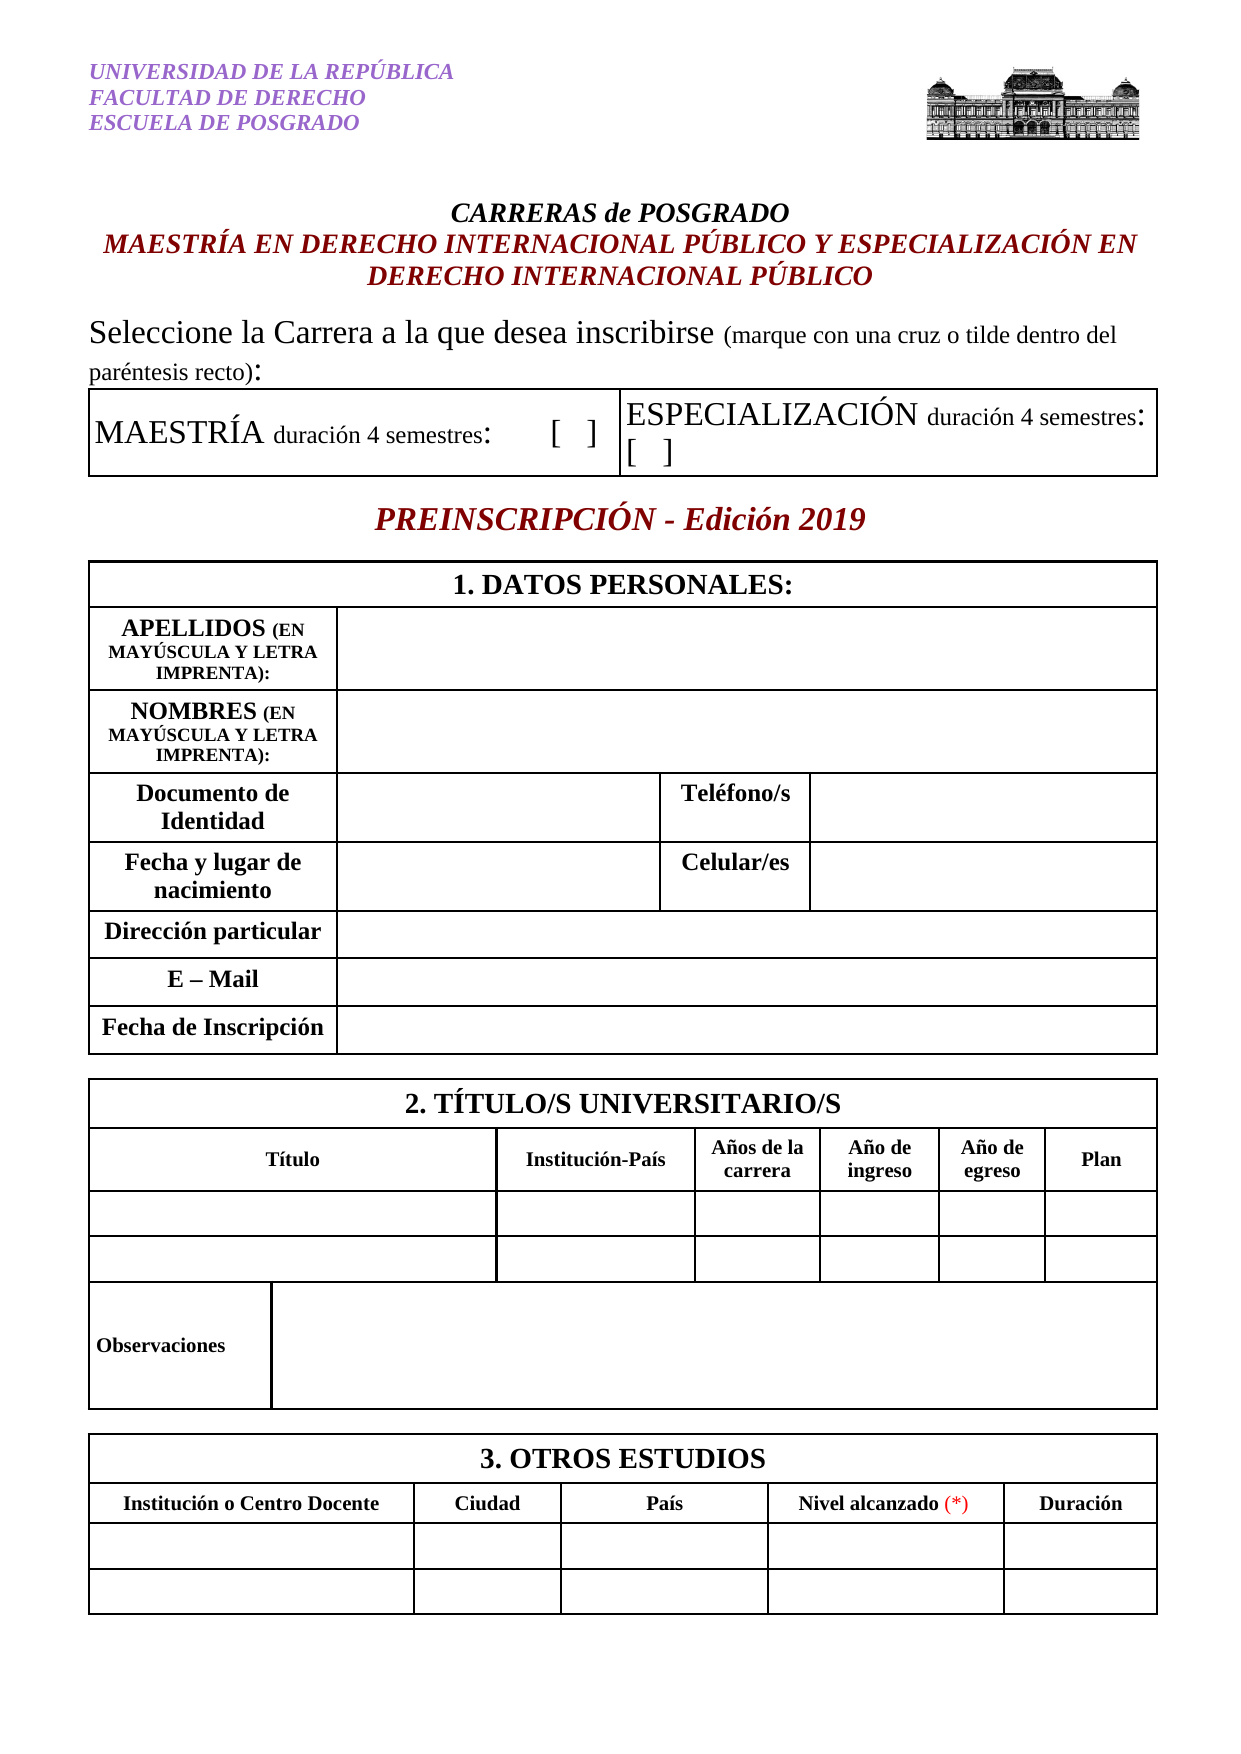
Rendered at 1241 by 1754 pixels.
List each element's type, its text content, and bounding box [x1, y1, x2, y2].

table_cell NOMBRES (EN MAYÚSCULA Y LETRA IMPRENTA): [90, 691, 336, 772]
table_cell Años de la carrera [696, 1129, 819, 1189]
table_cell Teléfono/s [661, 774, 809, 841]
text Seleccione la Carrera a la que desea inscribirse (marque con una cruz o tilde dentro del paréntesis recto): [88, 314, 1152, 388]
table_cell [696, 1192, 819, 1235]
table_header 3. OTROS ESTUDIOS [90, 1435, 1156, 1482]
table_cell [90, 1524, 413, 1567]
table_cell E – Mail [90, 959, 336, 1005]
table_cell Título [90, 1129, 495, 1189]
table_cell [1005, 1524, 1156, 1567]
table_header 2. TÍTULO/S UNIVERSITARIO/S [90, 1080, 1156, 1127]
subtitle ESCUELA DE POSGRADO [88, 110, 926, 135]
table_cell [940, 1192, 1044, 1235]
table_header 1. DATOS PERSONALES: [90, 563, 1156, 606]
text UNIVERSIDAD DE LA REPÚBLICA [88, 59, 1152, 84]
table_cell [415, 1570, 560, 1613]
table_cell [811, 843, 1156, 909]
table_cell [562, 1524, 767, 1567]
table_cell [769, 1524, 1003, 1567]
table_cell País [562, 1484, 767, 1522]
table_cell [415, 1524, 560, 1567]
table_cell [562, 1570, 767, 1613]
table_cell Celular/es [661, 843, 809, 909]
table_cell Plan [1046, 1129, 1156, 1189]
table_cell [338, 1007, 1156, 1052]
table_cell [769, 1570, 1003, 1613]
table_cell [1046, 1237, 1156, 1281]
table_cell Fecha de Inscripción [90, 1007, 336, 1052]
table_cell [940, 1237, 1044, 1281]
table_cell [90, 1570, 413, 1613]
table_cell [498, 1192, 694, 1235]
table_cell [338, 691, 1156, 772]
text MAESTRÍA EN DERECHO INTERNACIONAL PÚBLICO Y ESPECIALIZACIÓN EN DERECHO INTERNACIONAL PÚBLICO [88, 229, 1152, 291]
table_cell [338, 959, 1156, 1005]
table_cell [90, 1192, 495, 1235]
table_cell APELLIDOS (EN MAYÚSCULA Y LETRA IMPRENTA): [90, 608, 336, 689]
table_cell Duración [1005, 1484, 1156, 1522]
table_cell [821, 1237, 938, 1281]
table_header MAESTRÍA duración 4 semestres: [ ] [90, 390, 619, 475]
table_cell [821, 1192, 938, 1235]
table_cell [338, 608, 1156, 689]
text PREINSCRIPCIÓN - Edición 2019 [88, 500, 1152, 537]
table_cell [811, 774, 1156, 841]
table_cell [273, 1283, 1156, 1408]
table_header ESPECIALIZACIÓN duración 4 semestres: [ ] [621, 390, 1156, 475]
table_cell Ciudad [415, 1484, 560, 1522]
table_cell Año de egreso [940, 1129, 1044, 1189]
table_cell [338, 912, 1156, 957]
table_cell [338, 774, 659, 841]
table_cell Observaciones [90, 1283, 270, 1408]
table_cell [90, 1237, 495, 1281]
text CARRERAS de POSGRADO [88, 198, 1152, 229]
table_cell [1046, 1192, 1156, 1235]
table_cell [338, 843, 659, 909]
table_cell [498, 1237, 694, 1281]
table_cell Nivel alcanzado (*) [769, 1484, 1003, 1522]
table_cell Año de ingreso [821, 1129, 938, 1189]
table_cell Fecha y lugar de nacimiento [90, 843, 336, 909]
table_cell Dirección particular [90, 912, 336, 957]
text FACULTAD DE DERECHO [88, 84, 926, 110]
picture [926, 66, 1140, 140]
table_cell Institución o Centro Docente [90, 1484, 413, 1522]
table_cell [1005, 1570, 1156, 1613]
table_cell [696, 1237, 819, 1281]
table_cell Documento de Identidad [90, 774, 336, 841]
table_cell Institución-País [498, 1129, 694, 1189]
